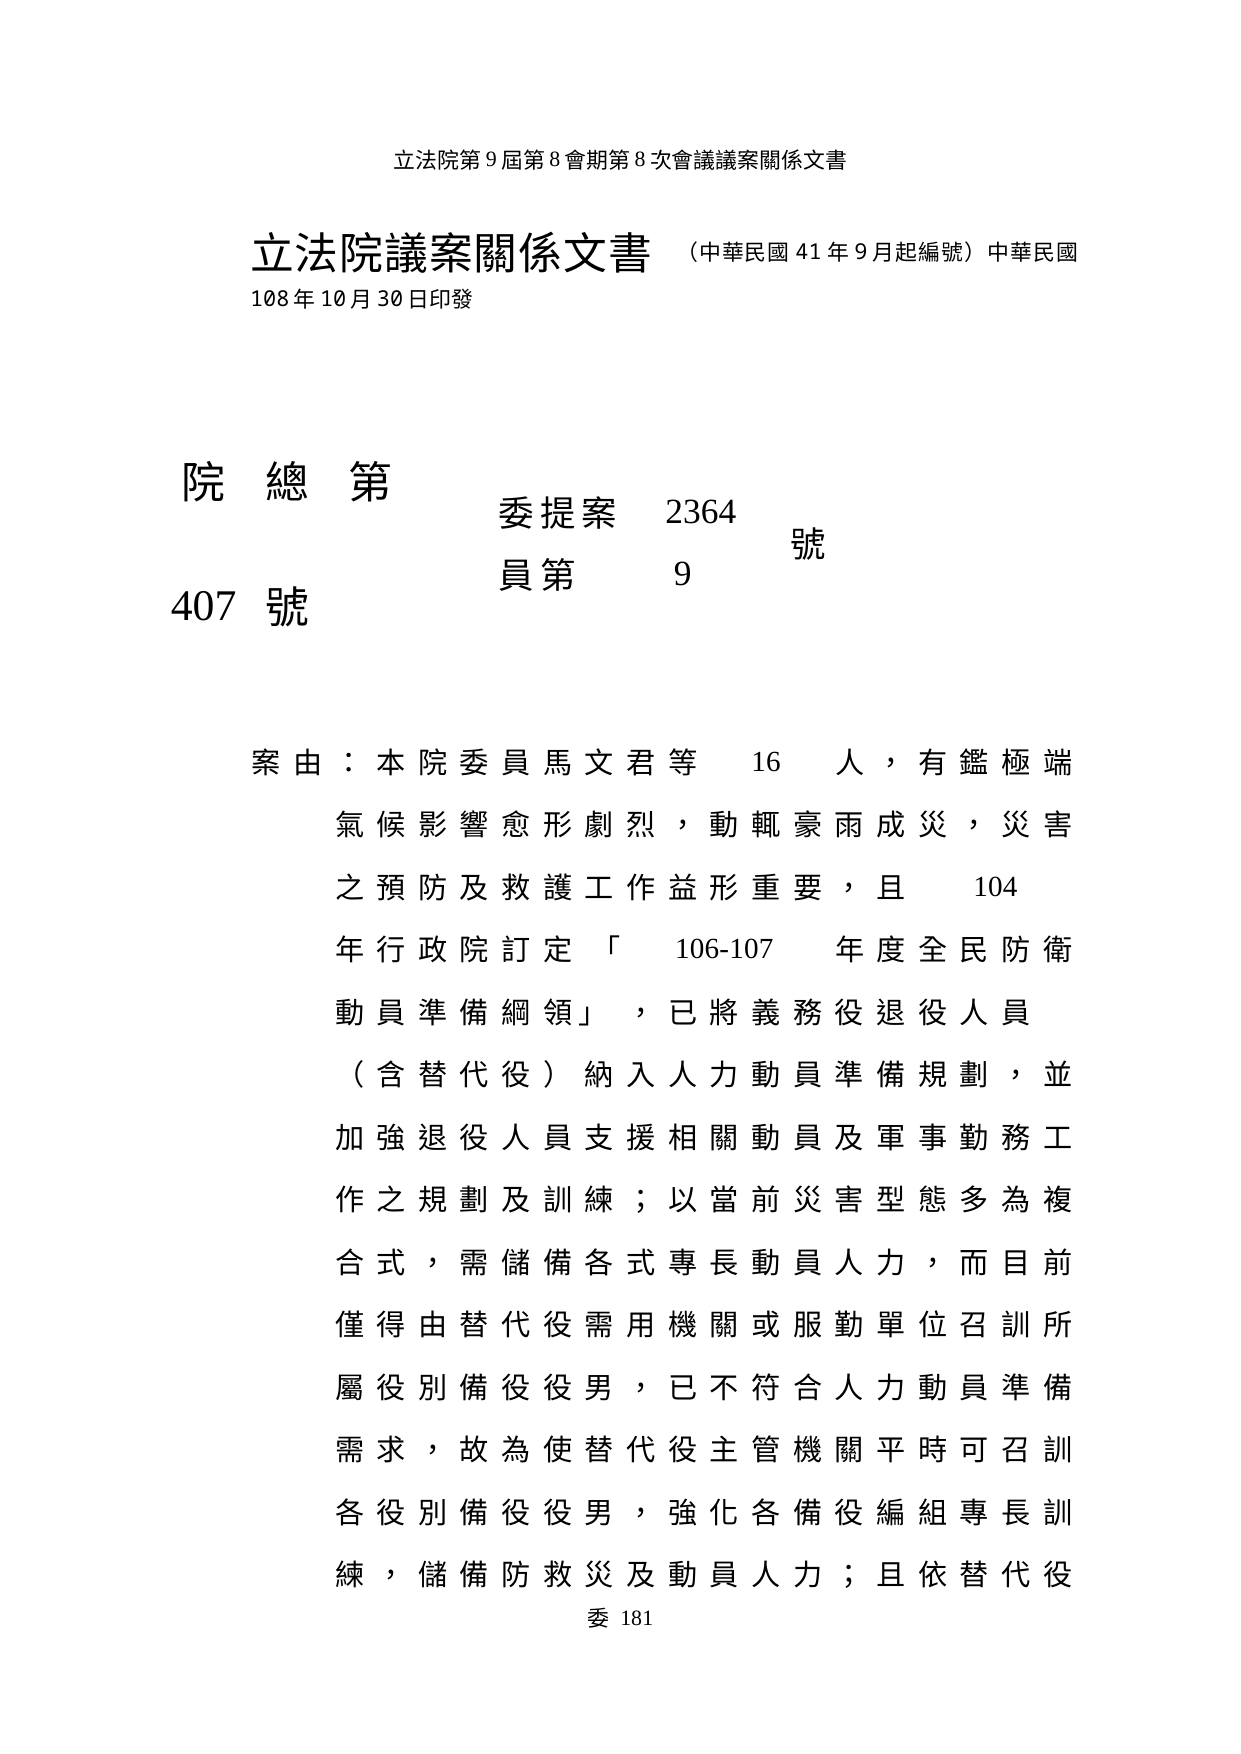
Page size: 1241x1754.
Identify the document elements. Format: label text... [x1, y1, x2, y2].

text 立法院議案關係文書 （中華民國41年9月起編號）中華民國108年10月30日印發 [250, 219, 1078, 314]
table_header [788, 406, 793, 656]
text 案由：本院委員馬文君等16人，有鑑極端氣候影響愈形劇烈，動輒豪雨成災，災害之預防及救護工作益形重要，且104年行政院訂定「106-107年度全民防衛動員準備綱領」，已將義務役退役人員（含替代役）納入人力動員準備規劃，並加強退役人員支援相關動員及軍事勤務工作之規劃及訓練；以當前災害型態多為複合式，需儲備各式專長動員人力，而目前僅得由替代役需用機關或服勤單位召訓所屬役別備役役男，已不符合人力動員準備需求，故為使替代役主管機關平時可召訓各役別備役役男，強化各備役編組專長訓練，儲備防救災及動員人力；且依替代役 [217, 719, 1078, 1594]
table_header 委員 [420, 406, 534, 656]
table_header 提案第 [534, 406, 639, 656]
table_header [793, 406, 807, 656]
table_header 院總第407號 [162, 406, 420, 656]
table_header 號 [751, 406, 788, 656]
table_header 23649 [640, 406, 751, 656]
